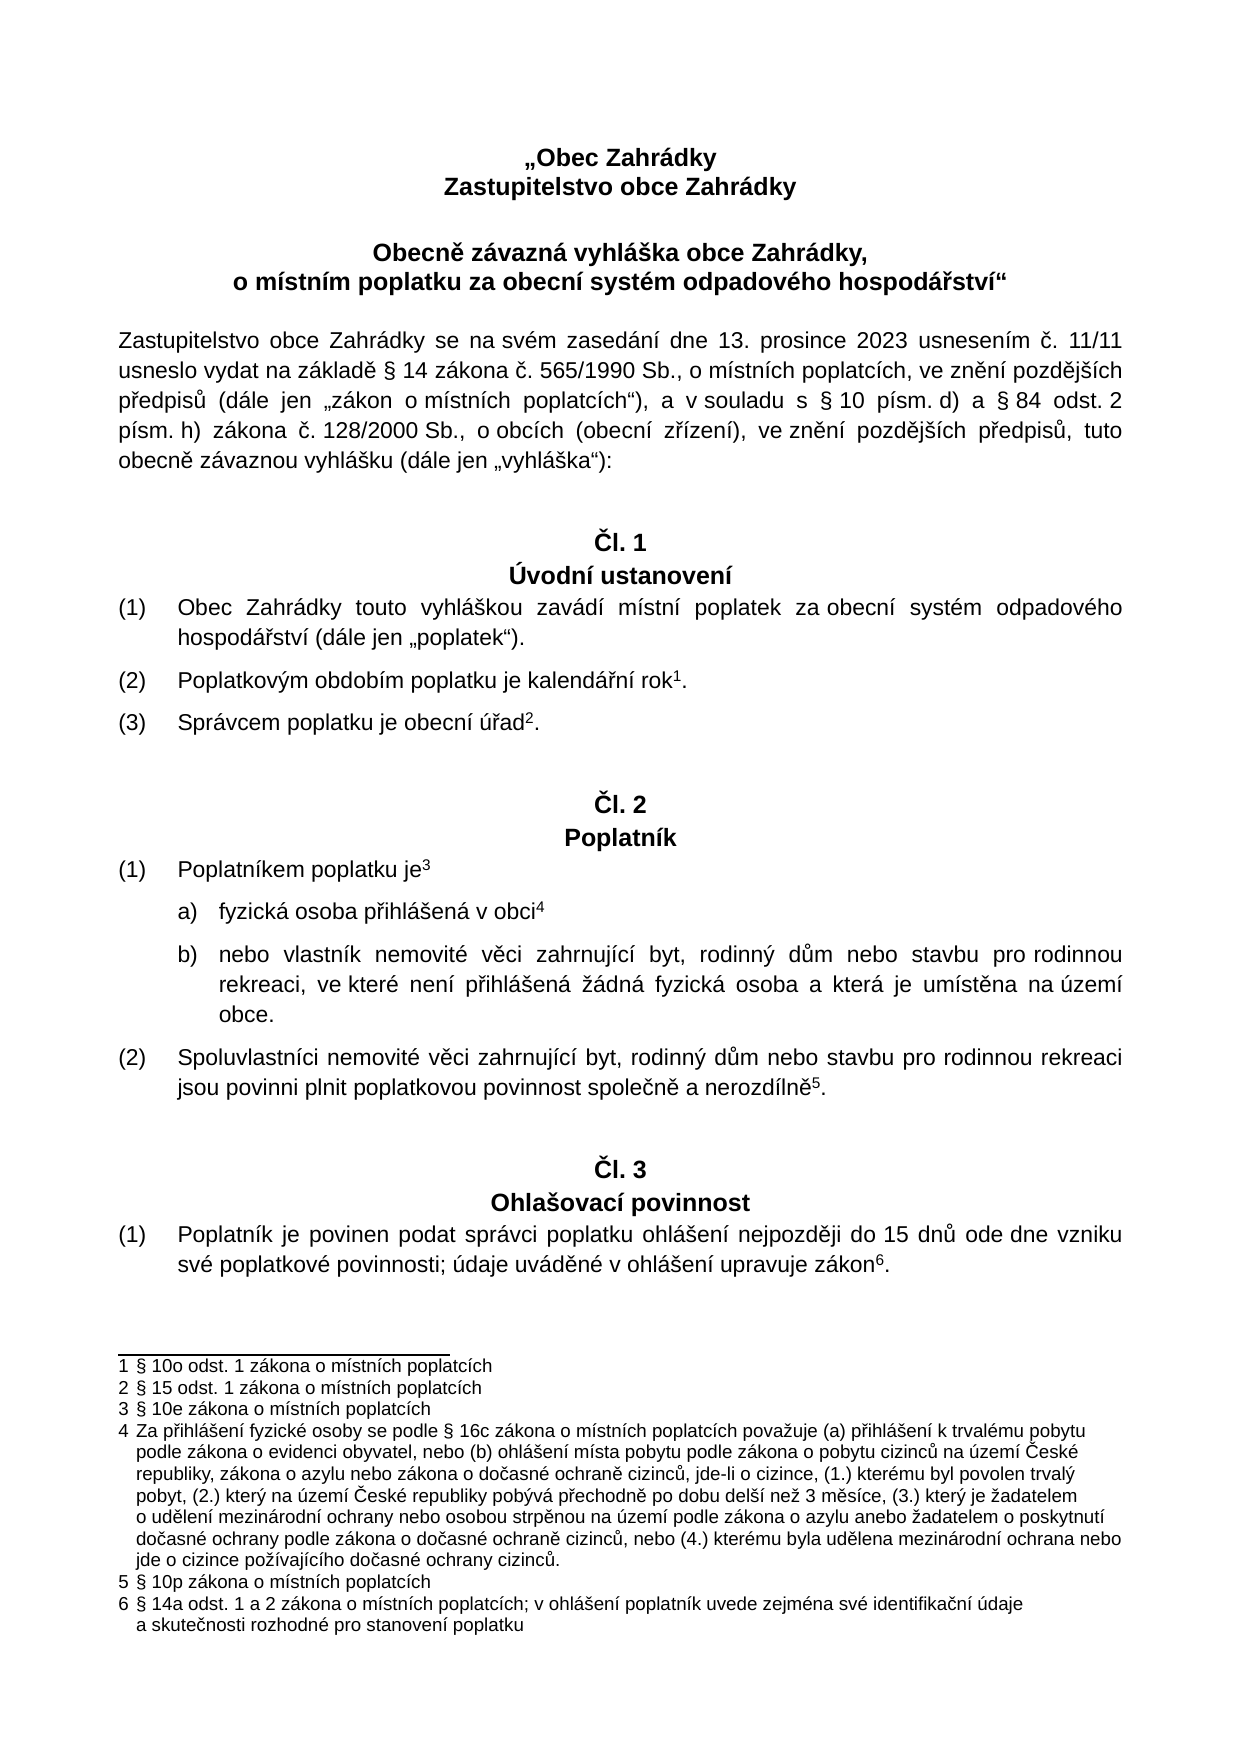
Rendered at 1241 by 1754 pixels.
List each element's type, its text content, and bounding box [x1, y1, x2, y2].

list Poplatníkem poplatku je [118, 856, 1122, 882]
list § 15 odst. 1 zákona o místních poplatcích [118, 1377, 1122, 1398]
list § 10e zákona o místních poplatcích [118, 1398, 1122, 1420]
list Obec Zahrádky touto vyhláškou zavádí místní poplatek za obecní systém odpadového hospodářství (dále jen „poplatek“). [118, 594, 1122, 650]
list § 10p zákona o místních poplatcích [118, 1571, 1122, 1592]
list § 10o odst. 1 zákona o místních poplatcích [118, 1355, 1122, 1377]
text „Obec Zahrádky Zastupitelstvo obce Zahrádky [118, 143, 1122, 201]
subtitle Obecně závazná vyhláška obce Zahrádky, o místním poplatku za obecní systém odpadového hospodářství“ [118, 238, 1122, 295]
list Správcem poplatku je obecní úřad. [118, 709, 1122, 736]
subtitle Čl. 3 Ohlašovací povinnost [118, 1154, 1122, 1216]
subtitle Čl. 2 Poplatník [118, 789, 1122, 851]
list Spoluvlastníci nemovité věci zahrnující byt, rodinný dům nebo stavbu pro rodinnou rekreaci jsou povinni plnit poplatkovou povinnost společně a nerozdílně. [118, 1044, 1122, 1101]
list § 14a odst. 1 a 2 zákona o místních poplatcích; v ohlášení poplatník uvede zejména své identifikační údaje a skutečnosti rozhodné pro stanovení poplatku [118, 1592, 1122, 1635]
list fyzická osoba přihlášená v obci [177, 898, 1122, 925]
subtitle Čl. 1 Úvodní ustanovení [118, 528, 1122, 589]
list Poplatník je povinen podat správci poplatku ohlášení nejpozději do 15 dnů ode dne vzniku své poplatkové povinnosti; údaje uváděné v ohlášení upravuje zákon. [118, 1221, 1122, 1277]
list Za přihlášení fyzické osoby se podle § 16c zákona o místních poplatcích považuje (a) přihlášení k trvalému pobytu podle zákona o evidenci obyvatel, nebo (b) ohlášení místa pobytu podle zákona o pobytu cizinců na území České republiky, zákona o azylu nebo zákona o dočasné ochraně cizinců, jde-li o cizince, (1.) kterému byl povolen trvalý pobyt, (2.) který na území České republiky pobývá přechodně po dobu delší než 3 měsíce, (3.) který je žadatelem o udělení mezinárodní ochrany nebo osobou strpěnou na území podle zákona o azylu anebo žadatelem o poskytnutí dočasné ochrany podle zákona o dočasné ochraně cizinců, nebo (4.) kterému byla udělena mezinárodní ochrana nebo jde o cizince požívajícího dočasné ochrany cizinců. [118, 1420, 1122, 1571]
text Zastupitelstvo obce Zahrádky se na svém zasedání dne 13. prosince 2023 usnesením č. 11/11 usneslo vydat na základě § 14 zákona č. 565/1990 Sb., o místních poplatcích, ve znění pozdějších předpisů (dále jen „zákon o místních poplatcích“), a v souladu s § 10 písm. d) a § 84 odst. 2 písm. h) zákona č. 128/2000 Sb., o obcích (obecní zřízení), ve znění pozdějších předpisů, tuto obecně závaznou vyhlášku (dále jen „vyhláška“): [118, 327, 1122, 474]
list nebo vlastník nemovité věci zahrnující byt, rodinný dům nebo stavbu pro rodinnou rekreaci, ve které není přihlášená žádná fyzická osoba a která je umístěna na území obce. [177, 941, 1122, 1028]
list Poplatkovým obdobím poplatku je kalendářní rok. [118, 667, 1122, 693]
